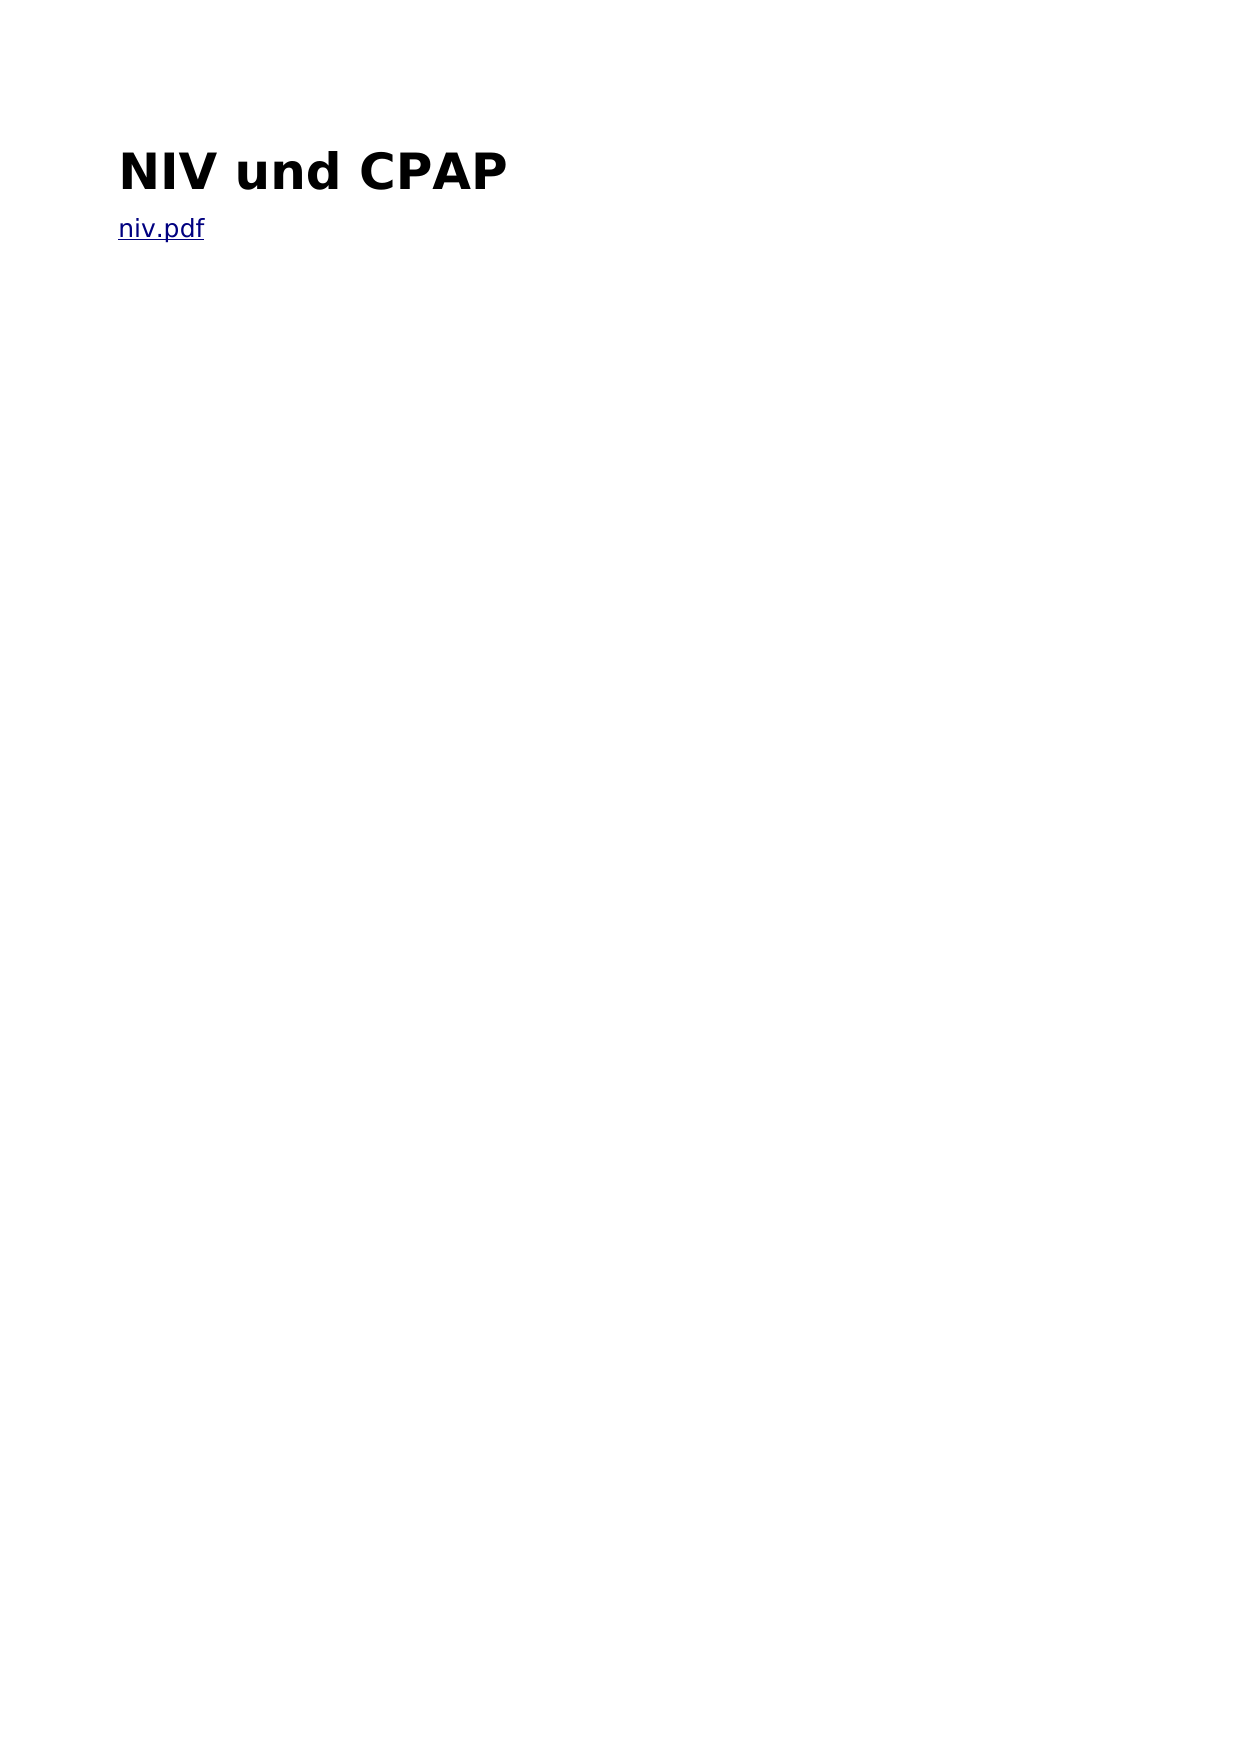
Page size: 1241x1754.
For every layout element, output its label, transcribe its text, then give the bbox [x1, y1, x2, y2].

subtitle NIV und CPAP [118, 143, 1122, 201]
text niv.pdf [118, 214, 1122, 243]
